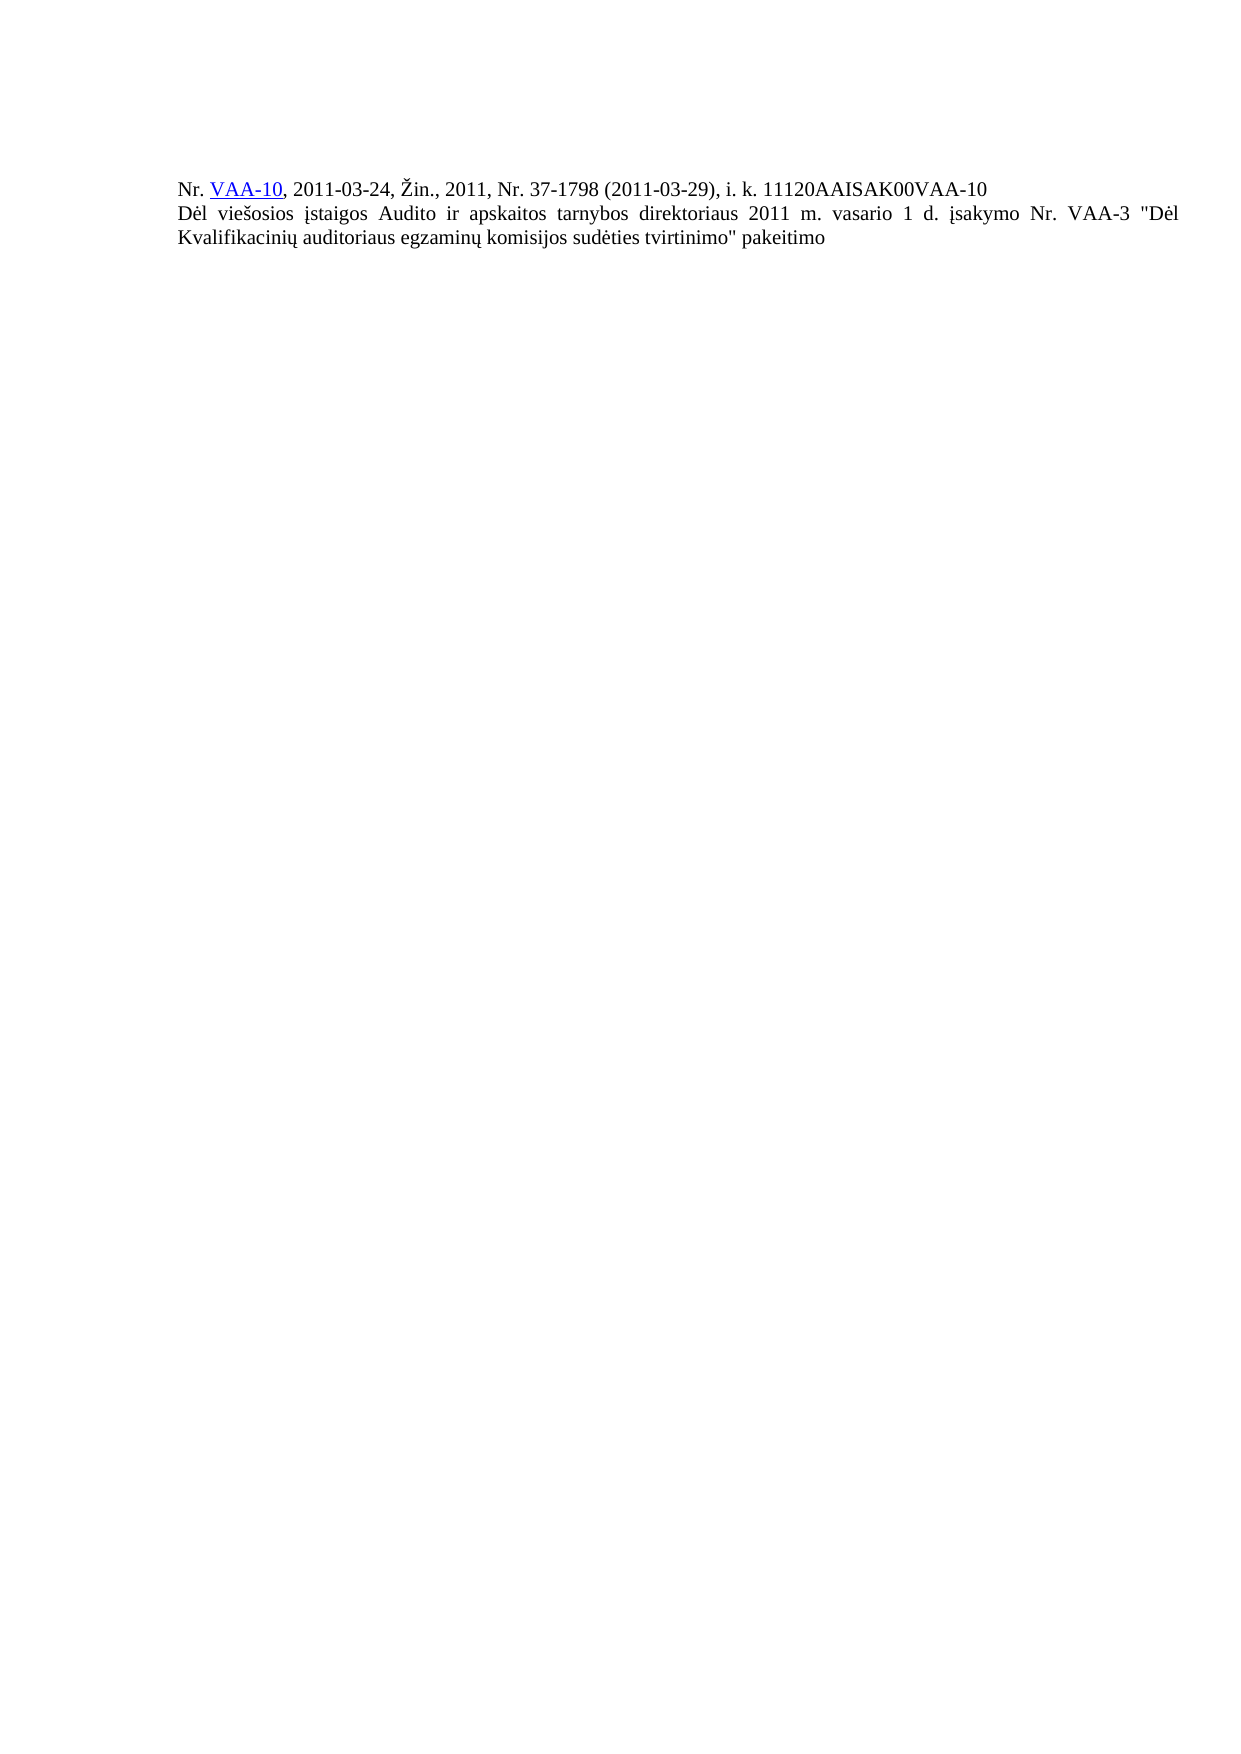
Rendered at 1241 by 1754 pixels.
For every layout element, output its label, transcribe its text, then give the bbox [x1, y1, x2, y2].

text Nr. VAA-10, 2011-03-24, Žin., 2011, Nr. 37-1798 (2011-03-29), i. k. 11120AAISAK00VAA-10 [177, 177, 1181, 201]
text Dėl viešosios įstaigos Audito ir apskaitos tarnybos direktoriaus 2011 m. vasario 1 d. įsakymo Nr. VAA-3 "Dėl Kvalifikacinių auditoriaus egzaminų komisijos sudėties tvirtinimo" pakeitimo [177, 201, 1181, 249]
